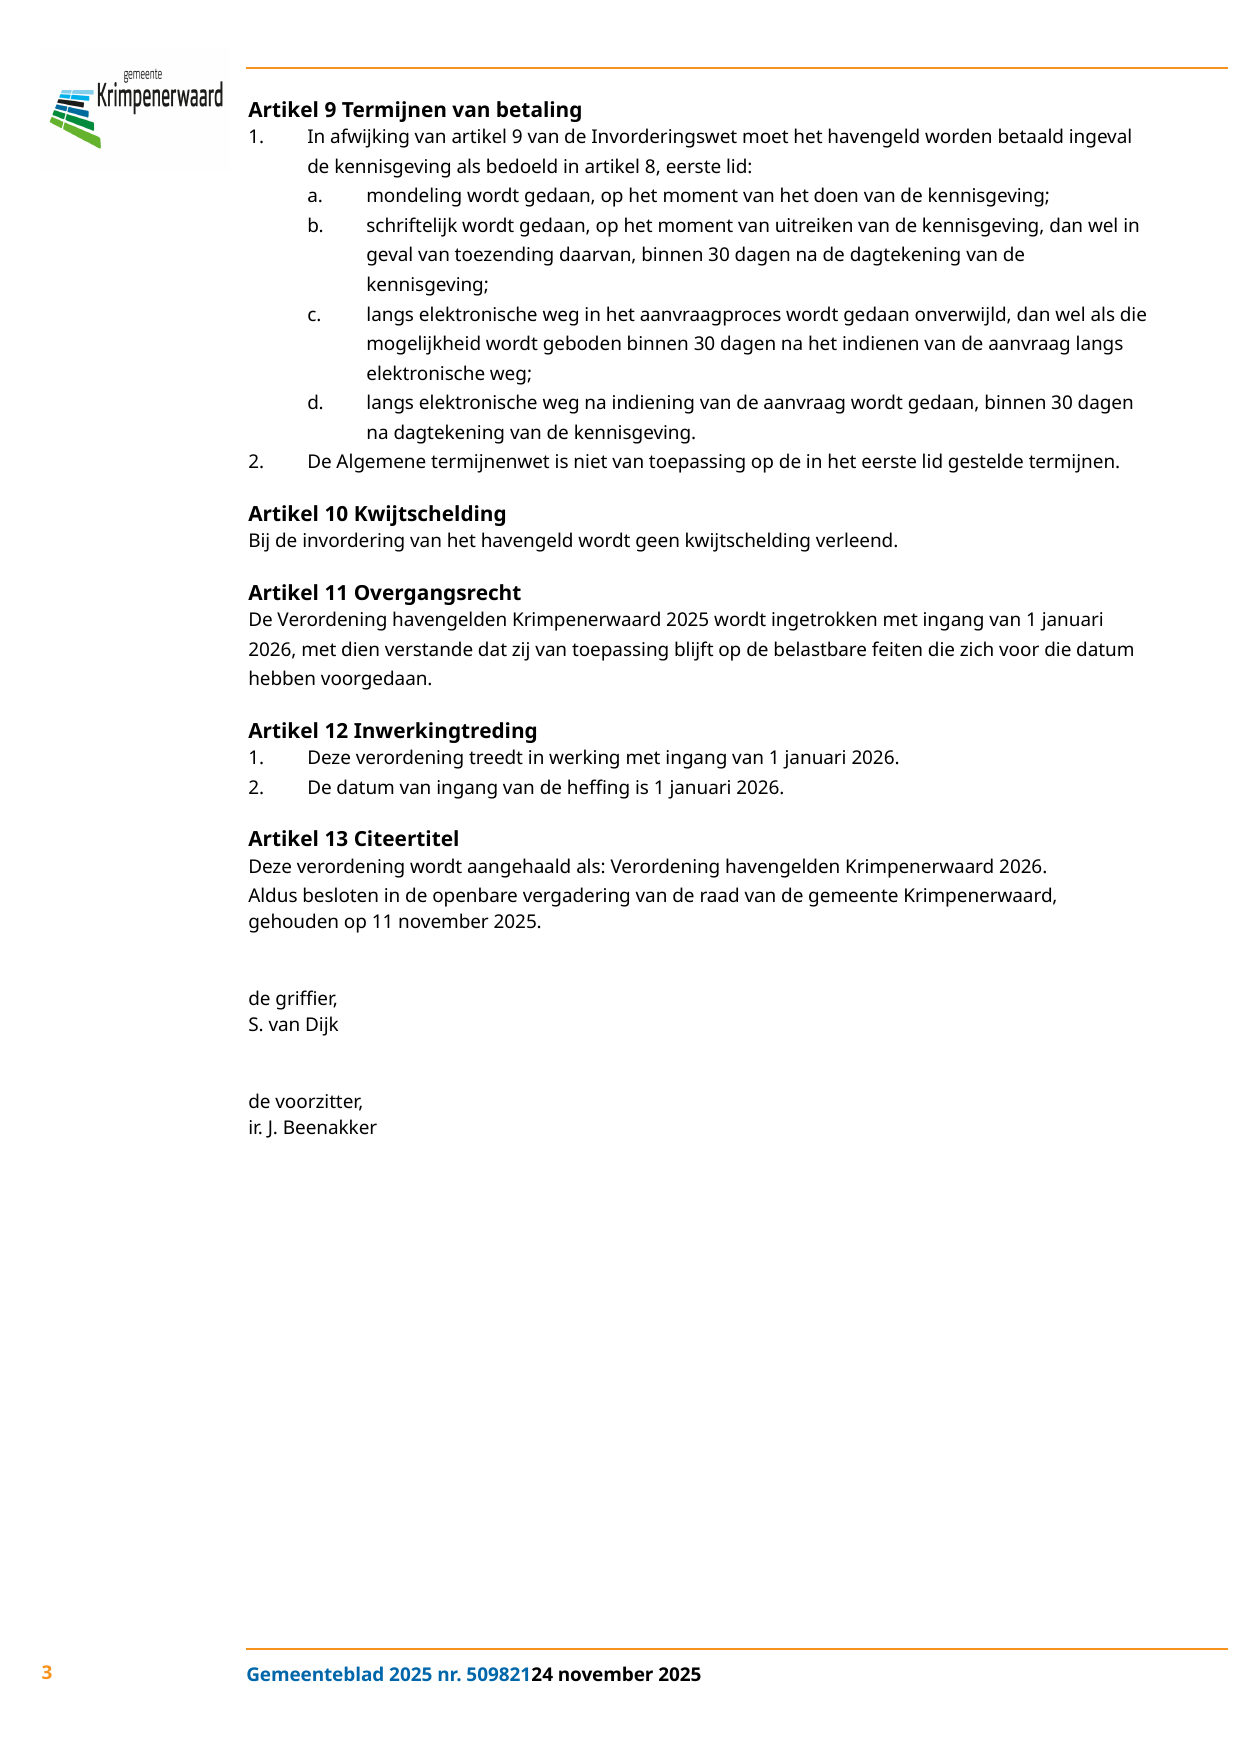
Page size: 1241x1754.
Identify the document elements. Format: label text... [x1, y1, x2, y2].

list De Algemene termijnenwet is niet van toepassing op de in het eerste lid gestelde termijnen. [248, 449, 1152, 474]
text Deze verordening wordt aangehaald als: Verordening havengelden Krimpenerwaard 2026. [248, 853, 1152, 878]
text De Verordening havengelden Krimpenerwaard 2025 wordt ingetrokken met ingang van 1 januari 2026, met dien verstande dat zij van toepassing blijft op de belastbare feiten die zich voor die datum hebben voorgedaan. [248, 606, 1152, 691]
text S. van Dijk [248, 1011, 1152, 1037]
text Artikel 11 Overgangsrecht [248, 578, 1152, 606]
list De datum van ingang van de heffing is 1 januari 2026. [248, 774, 1152, 800]
list langs elektronische weg in het aanvraagproces wordt gedaan onverwijld, dan wel als die mogelijkheid wordt geboden binnen 30 dagen na het indienen van de aanvraag langs elektronische weg; [307, 301, 1152, 386]
text Artikel 9 Termijnen van betaling [248, 95, 1152, 123]
text Aldus besloten in de openbare vergadering van de raad van de gemeente Krimpenerwaard, gehouden op 11 november 2025. [248, 882, 1152, 934]
list langs elektronische weg na indiening van de aanvraag wordt gedaan, binnen 30 dagen na dagtekening van de kennisgeving. [307, 389, 1152, 445]
list In afwijking van artikel 9 van de Invorderingswet moet het havengeld worden betaald ingeval de kennisgeving als bedoeld in artikel 8, eerste lid: [248, 123, 1152, 178]
text Artikel 12 Inwerkingtreding [248, 716, 1152, 744]
text de voorzitter, [248, 1088, 1152, 1114]
list Deze verordening treedt in werking met ingang van 1 januari 2026. [248, 744, 1152, 770]
list mondeling wordt gedaan, op het moment van het doen van de kennisgeving; [307, 182, 1152, 208]
text Artikel 10 Kwijtschelding [248, 499, 1152, 527]
text Bij de invordering van het havengeld wordt geen kwijtschelding verleend. [248, 527, 1152, 553]
list schriftelijk wordt gedaan, op het moment van uitreiken van de kennisgeving, dan wel in geval van toezending daarvan, binnen 30 dagen na de dagtekening van de kennisgeving; [307, 212, 1152, 297]
picture [41, 47, 231, 172]
text de griffier, [248, 985, 1152, 1011]
text ir. J. Beenakker [248, 1114, 1152, 1140]
text Artikel 13 Citeertitel [248, 824, 1152, 853]
